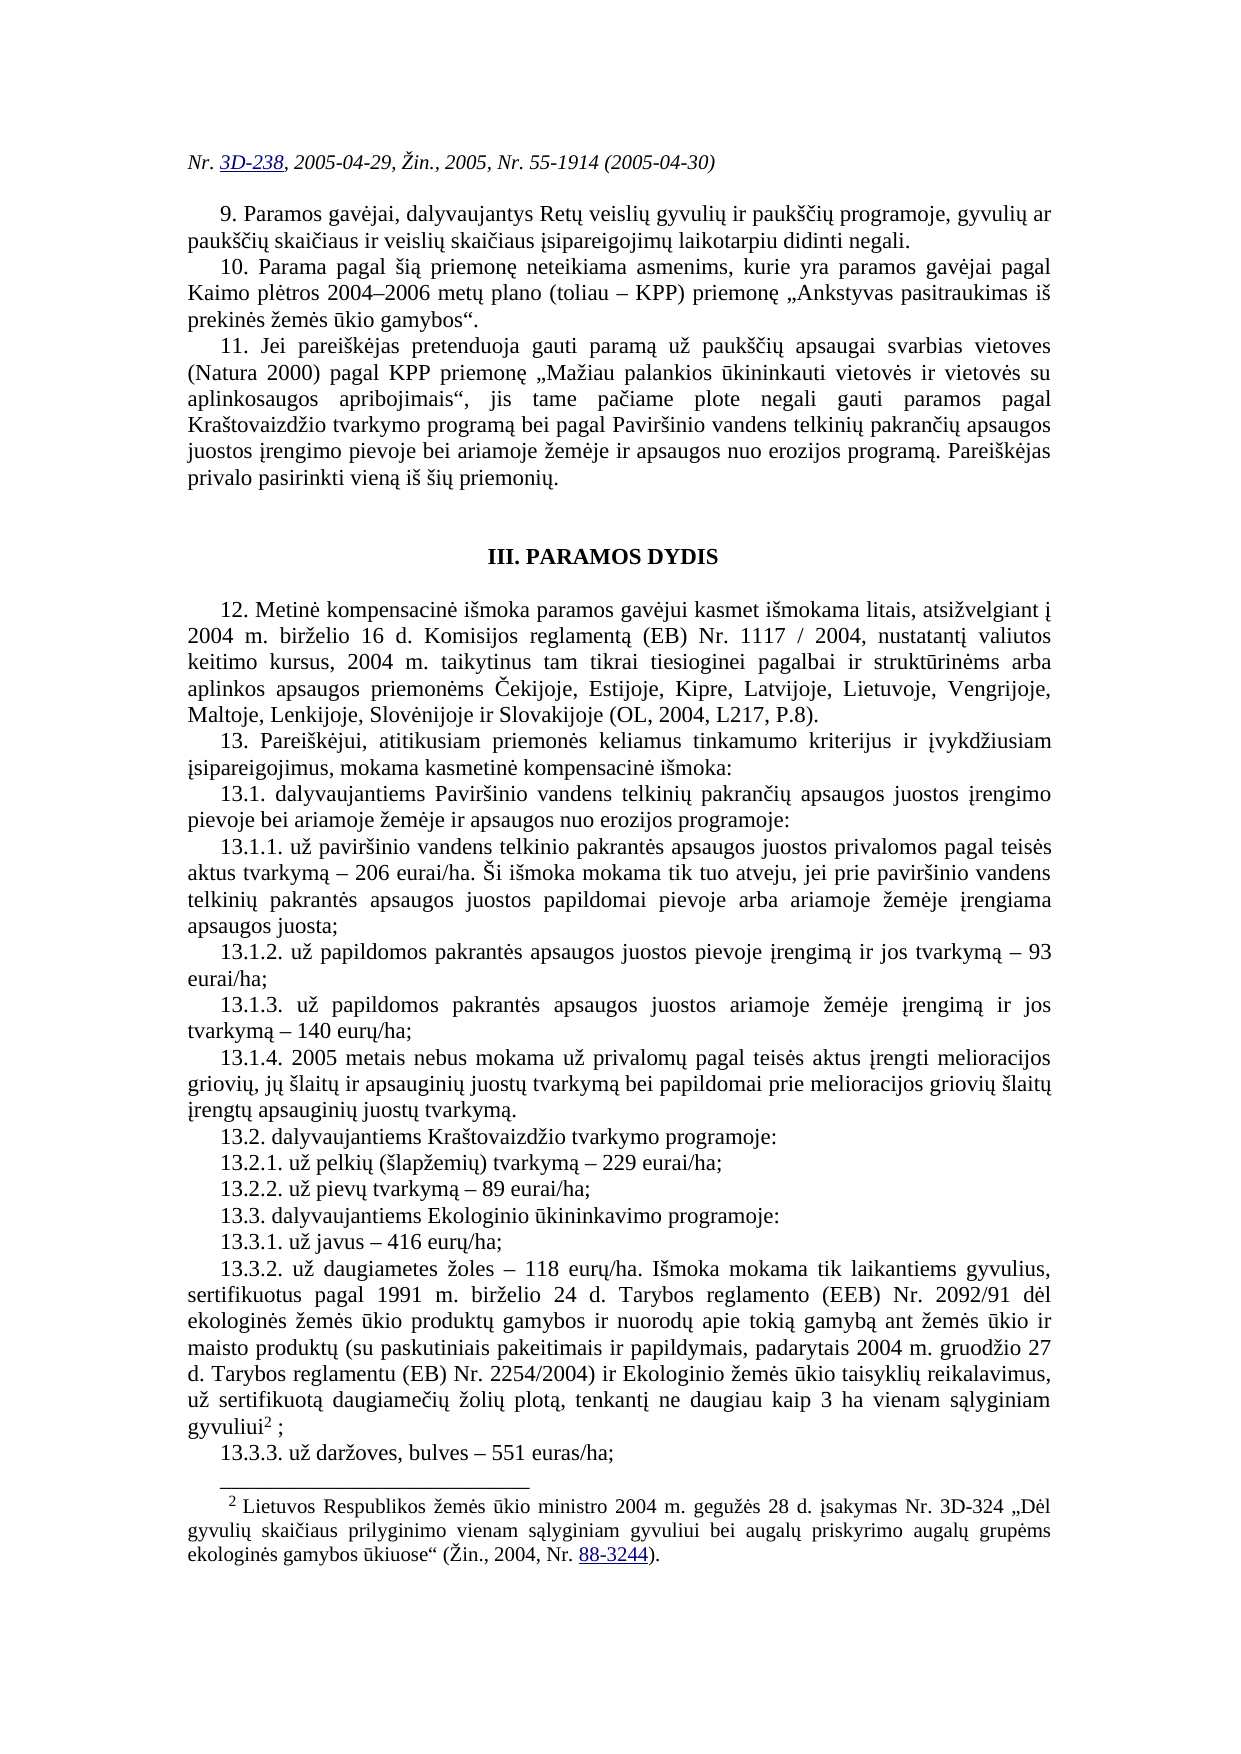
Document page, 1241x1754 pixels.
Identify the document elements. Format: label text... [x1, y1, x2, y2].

text 13. Pareiškėjui, atitikusiam priemonės keliamus tinkamumo kriterijus ir įvykdžiusiam įsipareigojimus, mokama kasmetinė kompensacinė išmoka: [187, 727, 1053, 780]
text 13.2.1. už pelkių (šlapžemių) tvarkymą – 229 eurai/ha; [187, 1149, 1053, 1176]
text Nr. 3D-238, 2005-04-29, Žin., 2005, Nr. 55-1914 (2005-04-30) [187, 150, 1053, 174]
text 2 Lietuvos Respublikos žemės ūkio ministro 2004 m. gegužės 28 d. įsakymas Nr. 3D-324 „Dėl gyvulių skaičiaus prilyginimo vienam sąlyginiam gyvuliui bei augalų priskyrimo augalų grupėms ekologinės gamybos ūkiuose“ (Žin., 2004, Nr. 88-3244). [187, 1492, 1053, 1566]
text 13.2. dalyvaujantiems Kraštovaizdžio tvarkymo programoje: [187, 1123, 1053, 1149]
text 13.2.2. už pievų tvarkymą – 89 eurai/ha; [187, 1176, 1053, 1202]
text 13.3.1. už javus – 416 eurų/ha; [187, 1228, 1053, 1254]
text 13.1.2. už papildomos pakrantės apsaugos juostos pievoje įrengimą ir jos tvarkymą – 93 eurai/ha; [187, 938, 1053, 991]
text 9. Paramos gavėjai, dalyvaujantys Retų veislių gyvulių ir paukščių programoje, gyvulių ar paukščių skaičiaus ir veislių skaičiaus įsipareigojimų laikotarpiu didinti negali. [187, 200, 1053, 253]
text 13.1.4. 2005 metais nebus mokama už privalomų pagal teisės aktus įrengti melioracijos griovių, jų šlaitų ir apsauginių juostų tvarkymą bei papildomai prie melioracijos griovių šlaitų įrengtų apsauginių juostų tvarkymą. [187, 1044, 1053, 1123]
text 12. Metinė kompensacinė išmoka paramos gavėjui kasmet išmokama litais, atsižvelgiant į 2004 m. birželio 16 d. Komisijos reglamentą (EB) Nr. 1117 / 2004, nustatantį valiutos keitimo kursus, 2004 m. taikytinus tam tikrai tiesioginei pagalbai ir struktūrinėms arba aplinkos apsaugos priemonėms Čekijoje, Estijoje, Kipre, Latvijoje, Lietuvoje, Vengrijoje, Maltoje, Lenkijoje, Slovėnijoje ir Slovakijoje (OL, 2004, L217, P.8). [187, 596, 1053, 727]
text 11. Jei pareiškėjas pretenduoja gauti paramą už paukščių apsaugai svarbias vietoves (Natura 2000) pagal KPP priemonę „Mažiau palankios ūkininkauti vietovės ir vietovės su aplinkosaugos apribojimais“, jis tame pačiame plote negali gauti paramos pagal Kraštovaizdžio tvarkymo programą bei pagal Paviršinio vandens telkinių pakrančių apsaugos juostos įrengimo pievoje bei ariamoje žemėje ir apsaugos nuo erozijos programą. Pareiškėjas privalo pasirinkti vieną iš šių priemonių. [187, 332, 1053, 490]
text 10. Parama pagal šią priemonę neteikiama asmenims, kurie yra paramos gavėjai pagal Kaimo plėtros 2004–2006 metų plano (toliau – KPP) priemonę „Ankstyvas pasitraukimas iš prekinės žemės ūkio gamybos“. [187, 253, 1053, 332]
text 13.1.3. už papildomos pakrantės apsaugos juostos ariamoje žemėje įrengimą ir jos tvarkymą – 140 eurų/ha; [187, 991, 1053, 1044]
text 13.3. dalyvaujantiems Ekologinio ūkininkavimo programoje: [187, 1202, 1053, 1228]
text 13.3.3. už daržoves, bulves – 551 euras/ha; [187, 1439, 1053, 1465]
text 13.1.1. už paviršinio vandens telkinio pakrantės apsaugos juostos privalomos pagal teisės aktus tvarkymą – 206 eurai/ha. Ši išmoka mokama tik tuo atveju, jei prie paviršinio vandens telkinių pakrantės apsaugos juostos papildomai pievoje arba ariamoje žemėje įrengiama apsaugos juosta; [187, 833, 1053, 938]
text ___________________________ [187, 1465, 1053, 1492]
text III. PARAMOS DYDIS [412, 543, 1053, 569]
text 13.1. dalyvaujantiems Paviršinio vandens telkinių pakrančių apsaugos juostos įrengimo pievoje bei ariamoje žemėje ir apsaugos nuo erozijos programoje: [187, 780, 1053, 833]
text 13.3.2. už daugiametes žoles – 118 eurų/ha. Išmoka mokama tik laikantiems gyvulius, sertifikuotus pagal 1991 m. birželio 24 d. Tarybos reglamento (EEB) Nr. 2092/91 dėl ekologinės žemės ūkio produktų gamybos ir nuorodų apie tokią gamybą ant žemės ūkio ir maisto produktų (su paskutiniais pakeitimais ir papildymais, padarytais 2004 m. gruodžio 27 d. Tarybos reglamentu (EB) Nr. 2254/2004) ir Ekologinio žemės ūkio taisyklių reikalavimus, už sertifikuotą daugiamečių žolių plotą, tenkantį ne daugiau kaip 3 ha vienam sąlyginiam gyvuliui2 ; [187, 1254, 1053, 1439]
